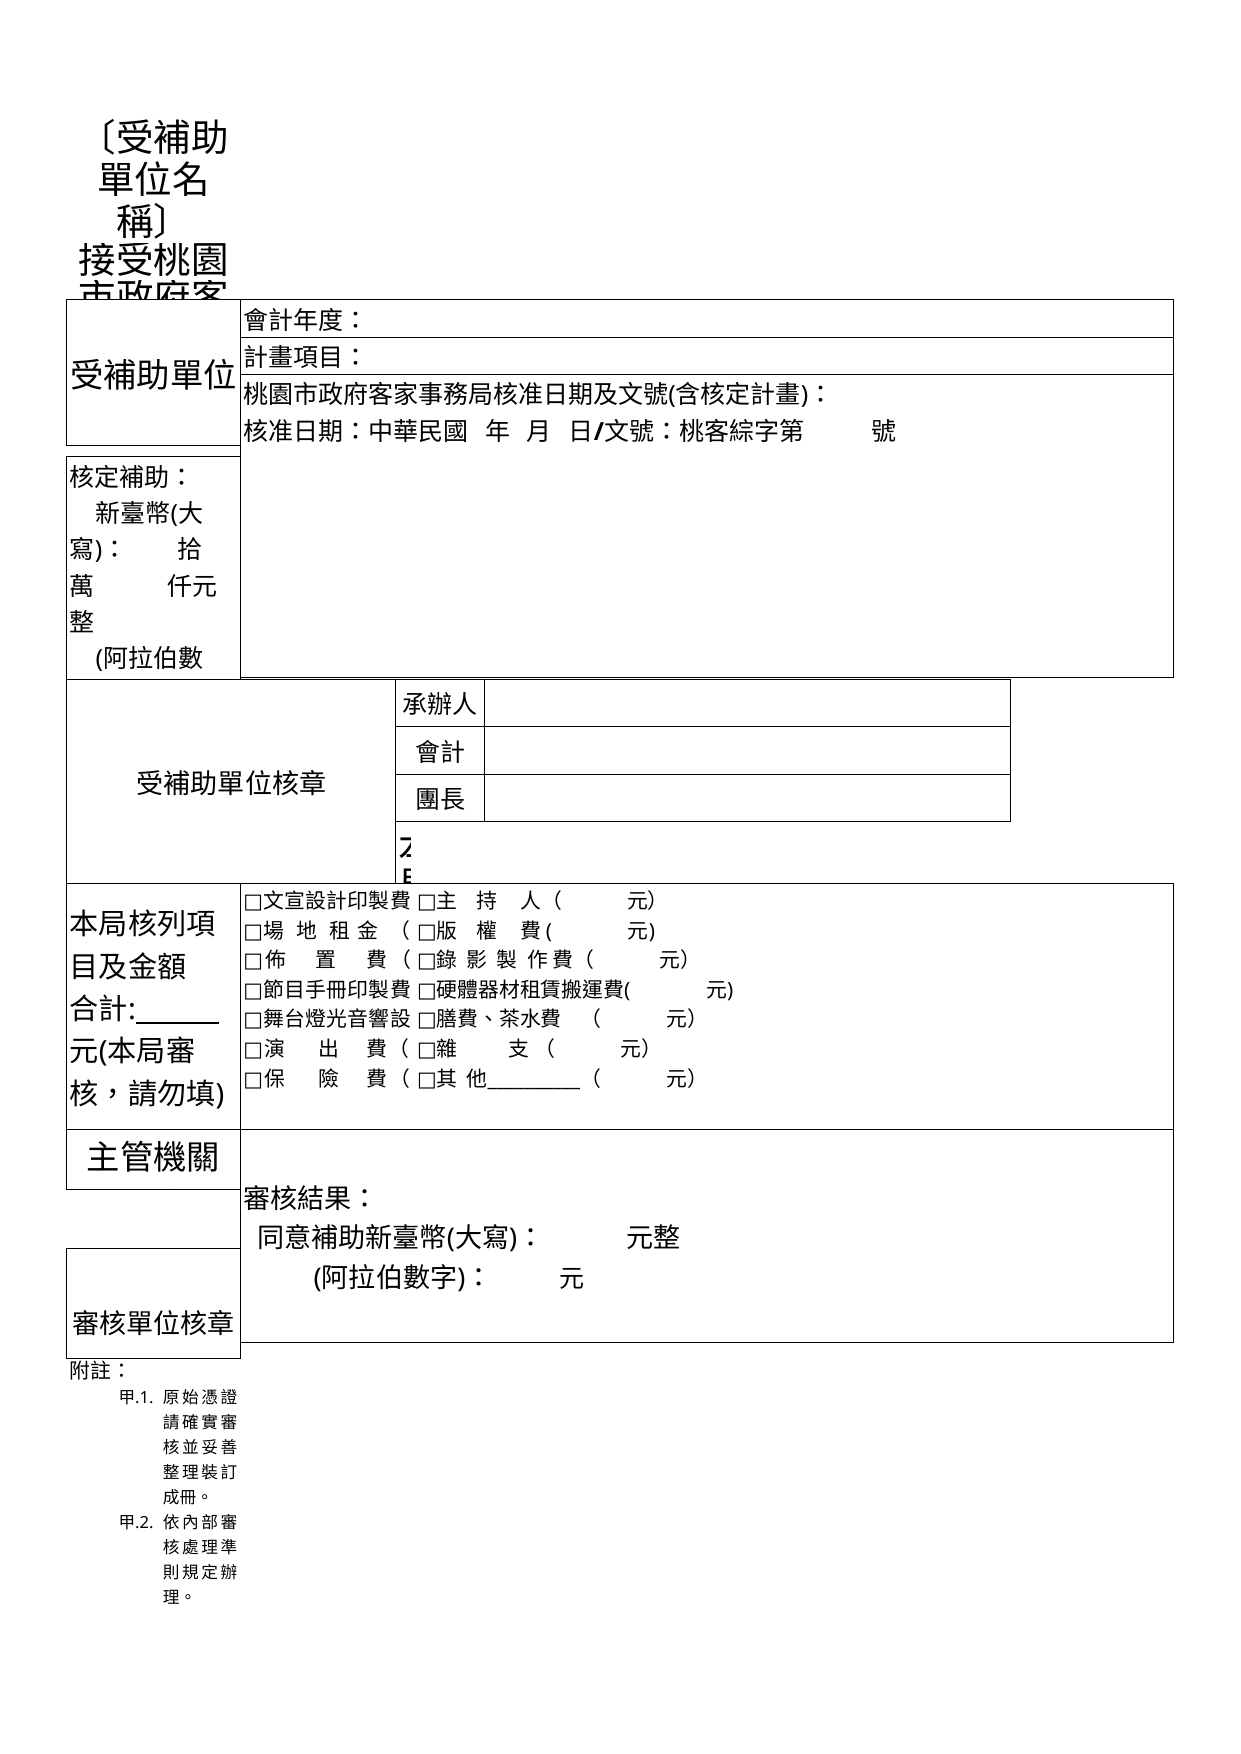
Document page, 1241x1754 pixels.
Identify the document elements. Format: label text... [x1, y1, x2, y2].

table_cell □版 權 費 ( 元) [414, 913, 1173, 942]
table_cell [485, 775, 1010, 821]
table_cell [738, 1343, 947, 1357]
table_cell □場 地 租 金 （ 元） [241, 913, 414, 942]
table_cell 桃園市政府客家事務局核准日期及文號(含核定計畫)： 核准日期：中華民國 年 月 日/文號：桃客綜字第 號 [241, 375, 1173, 677]
table_cell 本局核列項目及金額 合計: 元(本局審核，請勿填) [67, 884, 240, 1129]
table_cell [485, 727, 1010, 773]
table_cell 受補助單位核章 [67, 680, 395, 883]
table_cell [1011, 1343, 1174, 1357]
table_cell 承辦人 [396, 680, 484, 726]
table_cell 附註： 原始憑證請確實審核並妥善整理裝訂成冊。 依內部審核處理準則規定辦理。 其他與法令不符者，未依規定填寫者不予核銷，已撥補助款，補助單位應追回繳庫。 [67, 1359, 240, 1621]
table_cell [241, 1090, 414, 1120]
table_cell [484, 1343, 587, 1357]
table_cell 會計 [396, 727, 484, 773]
table_cell [414, 1120, 1173, 1129]
table_cell □保 險 費（ 元） [241, 1061, 414, 1090]
table_cell □其 他__________（ 元） [414, 1061, 1173, 1090]
table_cell 接受桃園市政府客家事務局補助經費支出憑證簿 [67, 243, 240, 299]
table_cell □膳費、茶水費 （ 元） [414, 1002, 1173, 1031]
table_cell 受補助單位 [67, 300, 240, 445]
table_cell □演 出 費（ 元） [241, 1031, 414, 1061]
table_cell 本局機關(單位)審核 [396, 830, 414, 883]
table_cell 審核單位核章 [67, 1249, 240, 1357]
table_cell 審核結果： 同意補助新臺幣(大寫)： 元整 (阿拉伯數字)： 元 [241, 1130, 1173, 1342]
table_cell [396, 822, 419, 830]
table_cell □舞台燈光音響設備費（ 元） [241, 1002, 414, 1031]
table_cell [241, 1120, 414, 1129]
table_cell 會計年度： [241, 300, 1173, 337]
table_cell 計畫項目： [241, 338, 1173, 374]
table_cell 接受桃園市政府客家事務局補助經費支出憑證簿 [197, 246, 223, 272]
table_cell □雜 支 （ 元） [414, 1031, 1173, 1061]
table_cell [1011, 821, 1174, 830]
table_cell [241, 1343, 484, 1357]
table_header 〔受補助單位名稱〕 [67, 118, 240, 243]
table_cell □硬體器材租賃搬運費( 元) [414, 972, 1173, 1002]
table_cell □節目手冊印製費( 元) [241, 972, 414, 1002]
table_cell [728, 822, 947, 830]
table_cell [587, 1343, 738, 1357]
table_cell 核定補助： 新臺幣(大寫)： 拾 萬 仟元整 (阿拉伯數字)： 元 [67, 457, 240, 679]
table_cell [419, 822, 728, 830]
table_cell [947, 822, 1011, 830]
table_cell □文宣設計印製費（ 元） [241, 884, 414, 913]
table_cell □佈 置 費（ 元） [241, 943, 414, 972]
table_cell [947, 1343, 1011, 1357]
table_cell [414, 1090, 1173, 1120]
table_cell 主管機關(單位) [67, 1130, 240, 1188]
table_cell □錄 影 製 作 費（ 元） [414, 943, 1173, 972]
table_cell □主 持 人（ 元） [414, 884, 1173, 913]
table_cell 團長 [396, 775, 484, 821]
table_cell [485, 680, 1010, 726]
